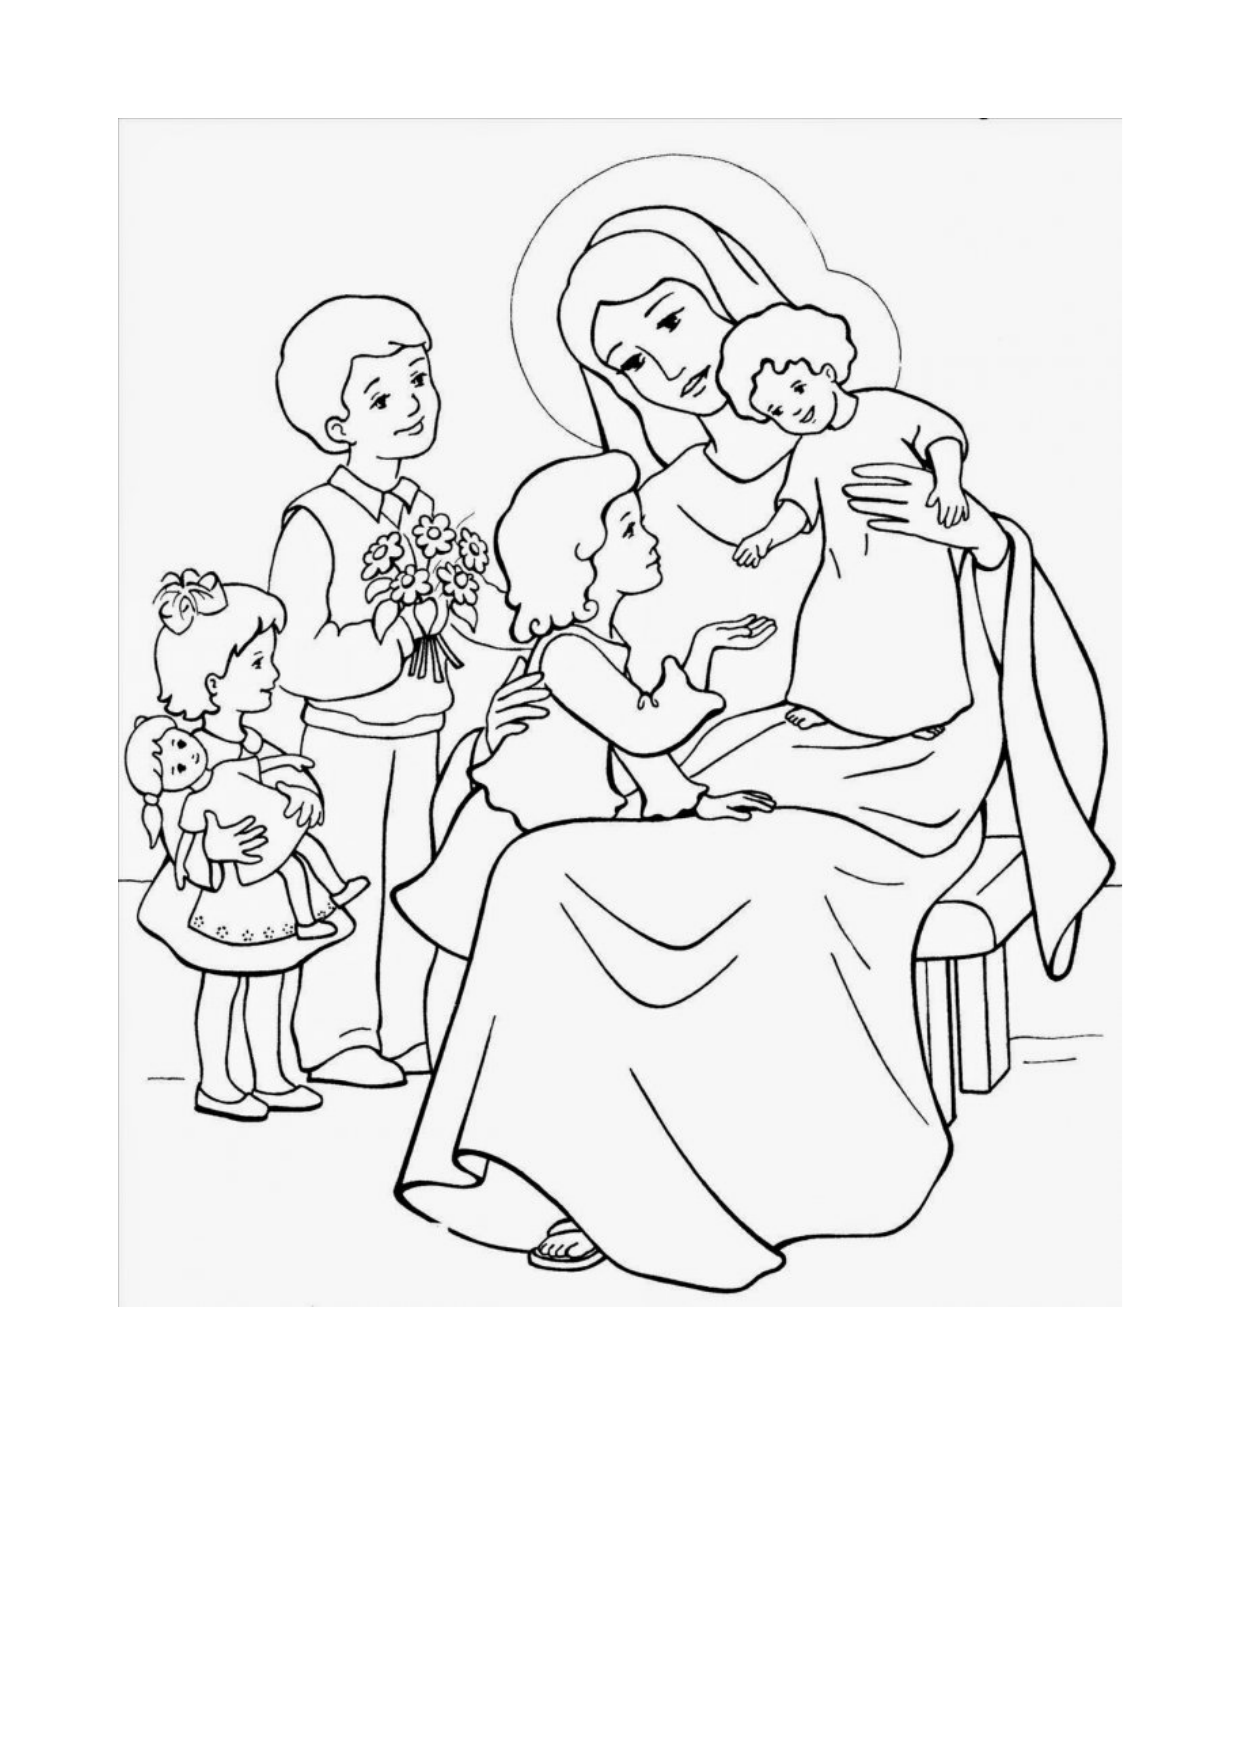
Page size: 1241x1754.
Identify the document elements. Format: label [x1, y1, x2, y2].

picture [118, 118, 1123, 1307]
